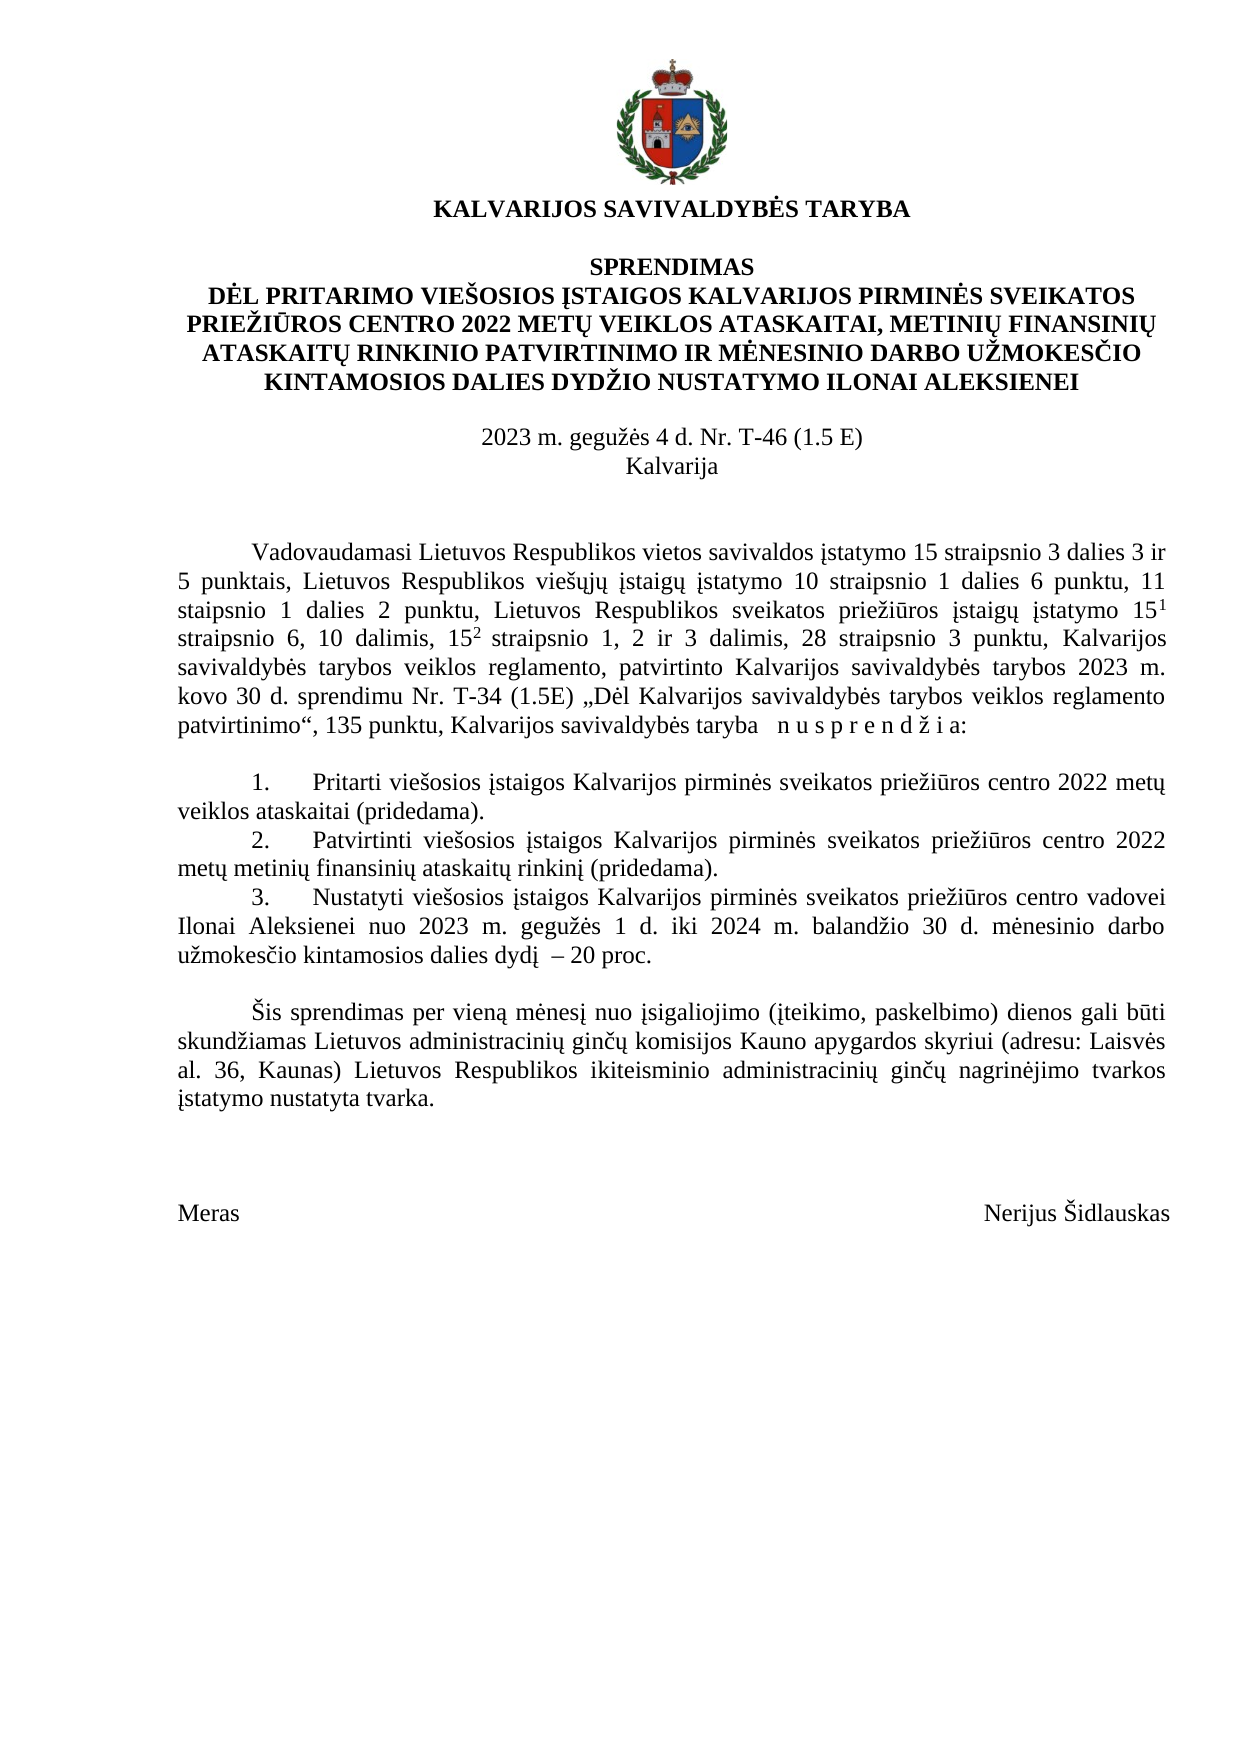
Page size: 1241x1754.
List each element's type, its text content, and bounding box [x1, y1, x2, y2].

text 1. Pritarti viešosios įstaigos Kalvarijos pirminės sveikatos priežiūros centro 2022 metų veiklos ataskaitai (pridedama). [177, 767, 1167, 825]
text Vadovaudamasi Lietuvos Respublikos vietos savivaldos įstatymo 15 straipsnio 3 dalies 3 ir 5 punktais, Lietuvos Respublikos viešųjų įstaigų įstatymo 10 straipsnio 1 dalies 6 punktu, 11 staipsnio 1 dalies 2 punktu, Lietuvos Respublikos sveikatos priežiūros įstaigų įstatymo 151 straipsnio 6, 10 dalimis, 152 straipsnio 1, 2 ir 3 dalimis, 28 straipsnio 3 punktu, Kalvarijos savivaldybės tarybos veiklos reglamento, patvirtinto Kalvarijos savivaldybės tarybos 2023 m. kovo 30 d. sprendimu Nr. T-34 (1.5E) „Dėl Kalvarijos savivaldybės tarybos veiklos reglamento patvirtinimo“, 135 punktu, Kalvarijos savivaldybės taryba n u s p r e n d ž i a: [177, 537, 1167, 738]
text Šis sprendimas per vieną mėnesį nuo įsigaliojimo (įteikimo, paskelbimo) dienos gali būti skundžiamas Lietuvos administracinių ginčų komisijos Kauno apygardos skyriui (adresu: Laisvės al. 36, Kaunas) Lietuvos Respublikos ikiteisminio administracinių ginčų nagrinėjimo tvarkos įstatymo nustatyta tvarka. [177, 997, 1167, 1112]
text Meras Nerijus Šidlauskas [177, 1198, 1196, 1227]
text DĖL PRITARIMO VIEŠOSIOS ĮSTAIGOS KALVARIJOS PIRMINĖS SVEIKATOS PRIEŽIŪROS CENTRO 2022 METŲ VEIKLOS ATASKAITAI, METINIŲ FINANSINIŲ ATASKAITŲ RINKINIO PATVIRTINIMO IR MĖNESINIO DARBO UŽMOKESČIO KINTAMOSIOS DALIES DYDŽIO NUSTATYMO ILONAI ALEKSIENEI [177, 281, 1167, 396]
text 2. Patvirtinti viešosios įstaigos Kalvarijos pirminės sveikatos priežiūros centro 2022 metų metinių finansinių ataskaitų rinkinį (pridedama). [177, 825, 1167, 882]
text KALVARIJOS SAVIVALDYBĖS TARYBA [177, 194, 1167, 223]
text Kalvarija [177, 451, 1167, 480]
text 3. Nustatyti viešosios įstaigos Kalvarijos pirminės sveikatos priežiūros centro vadovei Ilonai Aleksienei nuo 2023 m. gegužės 1 d. iki 2024 m. balandžio 30 d. mėnesinio darbo užmokesčio kintamosios dalies dydį – 20 proc. [177, 882, 1167, 968]
text SPRENDIMAS [177, 252, 1167, 281]
text 2023 m. gegužės 4 d. Nr. T-46 (1.5 E) [177, 422, 1167, 451]
